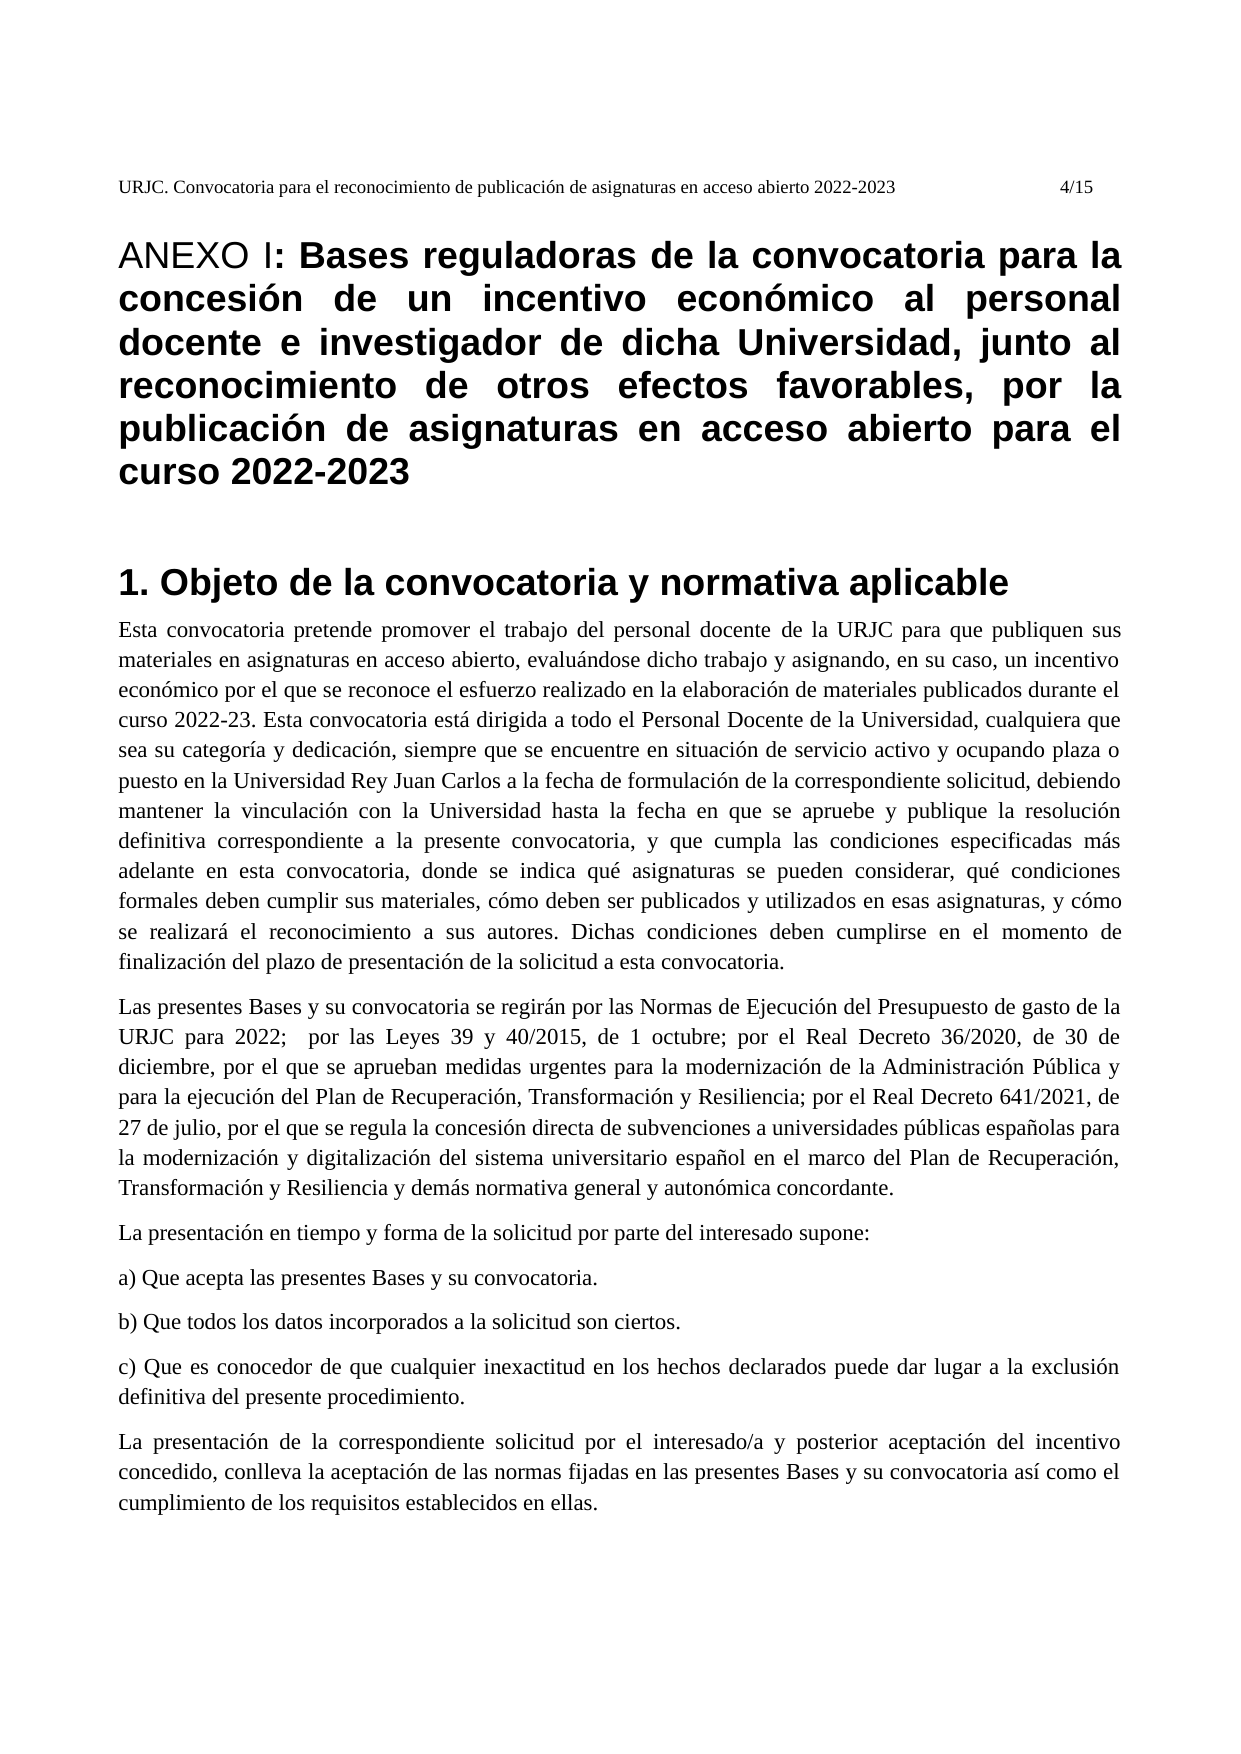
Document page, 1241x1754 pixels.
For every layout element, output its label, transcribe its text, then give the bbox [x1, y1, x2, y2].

text Esta convocatoria pretende promover el trabajo del personal docente de la URJC para que publiquen sus materiales en asignaturas en acceso abierto, evaluándose dicho trabajo y asignando, en su caso, un incentivo económico por el que se reconoce el esfuerzo realizado en la elaboración de materiales publicados durante el curso 2022-23. Esta convocatoria está dirigida a todo el Personal Docente de la Universidad, cualquiera que sea su categoría y dedicación, siempre que se encuentre en situación de servicio activo y ocupando plaza o puesto en la Universidad Rey Juan Carlos a la fecha de formulación de la correspondiente solicitud, debiendo mantener la vinculación con la Universidad hasta la fecha en que se apruebe y publique la resolución definitiva correspondiente a la presente convocatoria, y que cumpla las condiciones especificadas más adelante en esta convocatoria, donde se indica qué asignaturas se pueden considerar, qué condiciones formales deben cumplir sus materiales, cómo deben ser publicados y utilizados en esas asignaturas, y cómo se realizará el reconocimiento a sus autores. Dichas condiciones deben cumplirse en el momento de finalización del plazo de presentación de la solicitud a esta convocatoria. [118, 616, 1122, 974]
subtitle ANEXO I: Bases reguladoras de la convocatoria para la concesión de un incentivo económico al personal docente e investigador de dicha Universidad, junto al reconocimiento de otros efectos favorables, por la publicación de asignaturas en acceso abierto para el curso 2022-2023 [118, 233, 1122, 492]
subtitle 1. Objeto de la convocatoria y normativa aplicable [118, 560, 1122, 603]
text Las presentes Bases y su convocatoria se regirán por las Normas de Ejecución del Presupuesto de gasto de la URJC para 2022; por las Leyes 39 y 40/2015, de 1 octubre; por el Real Decreto 36/2020, de 30 de diciembre, por el que se aprueban medidas urgentes para la modernización de la Administración Pública y para la ejecución del Plan de Recuperación, Transformación y Resiliencia; por el Real Decreto 641/2021, de 27 de julio, por el que se regula la concesión directa de subvenciones a universidades públicas españolas para la modernización y digitalización del sistema universitario español en el marco del Plan de Recuperación, Transformación y Resiliencia y demás normativa general y autonómica concordante. [118, 993, 1122, 1200]
text b) Que todos los datos incorporados a la solicitud son ciertos. [118, 1308, 1122, 1335]
text La presentación en tiempo y forma de la solicitud por parte del interesado supone: [118, 1219, 1122, 1245]
text La presentación de la correspondiente solicitud por el interesado/a y posterior aceptación del incentivo concedido, conlleva la aceptación de las normas fijadas en las presentes Bases y su convocatoria así como el cumplimiento de los requisitos establecidos en ellas. [118, 1428, 1122, 1515]
text c) Que es conocedor de que cualquier inexactitud en los hechos declarados puede dar lugar a la exclusión definitiva del presente procedimiento. [118, 1353, 1122, 1410]
text a) Que acepta las presentes Bases y su convocatoria. [118, 1263, 1122, 1290]
